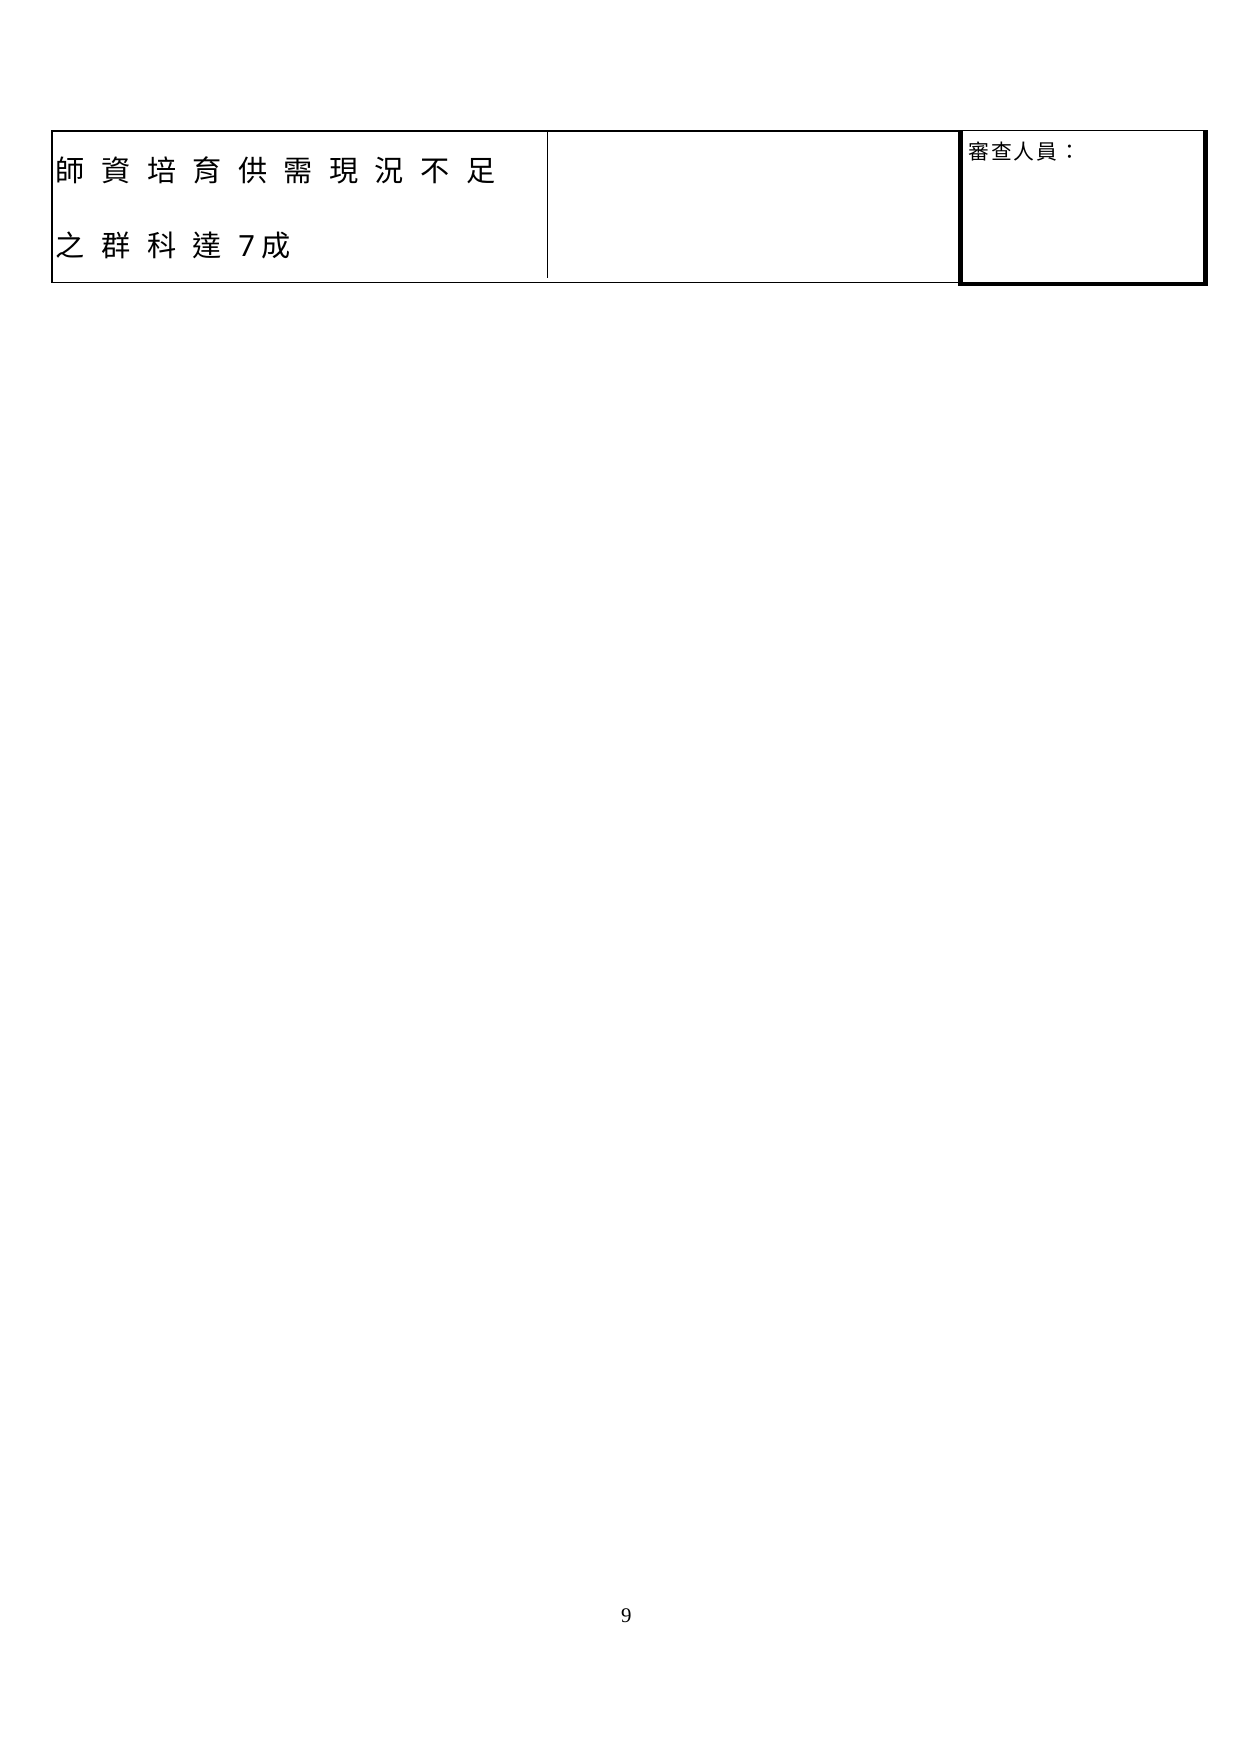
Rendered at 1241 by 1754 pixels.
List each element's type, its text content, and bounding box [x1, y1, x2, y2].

table_cell [548, 132, 958, 282]
table_cell 審查人員： [963, 131, 1203, 282]
table_cell 師資培育供需現況不足之群科達7成 [53, 132, 548, 282]
